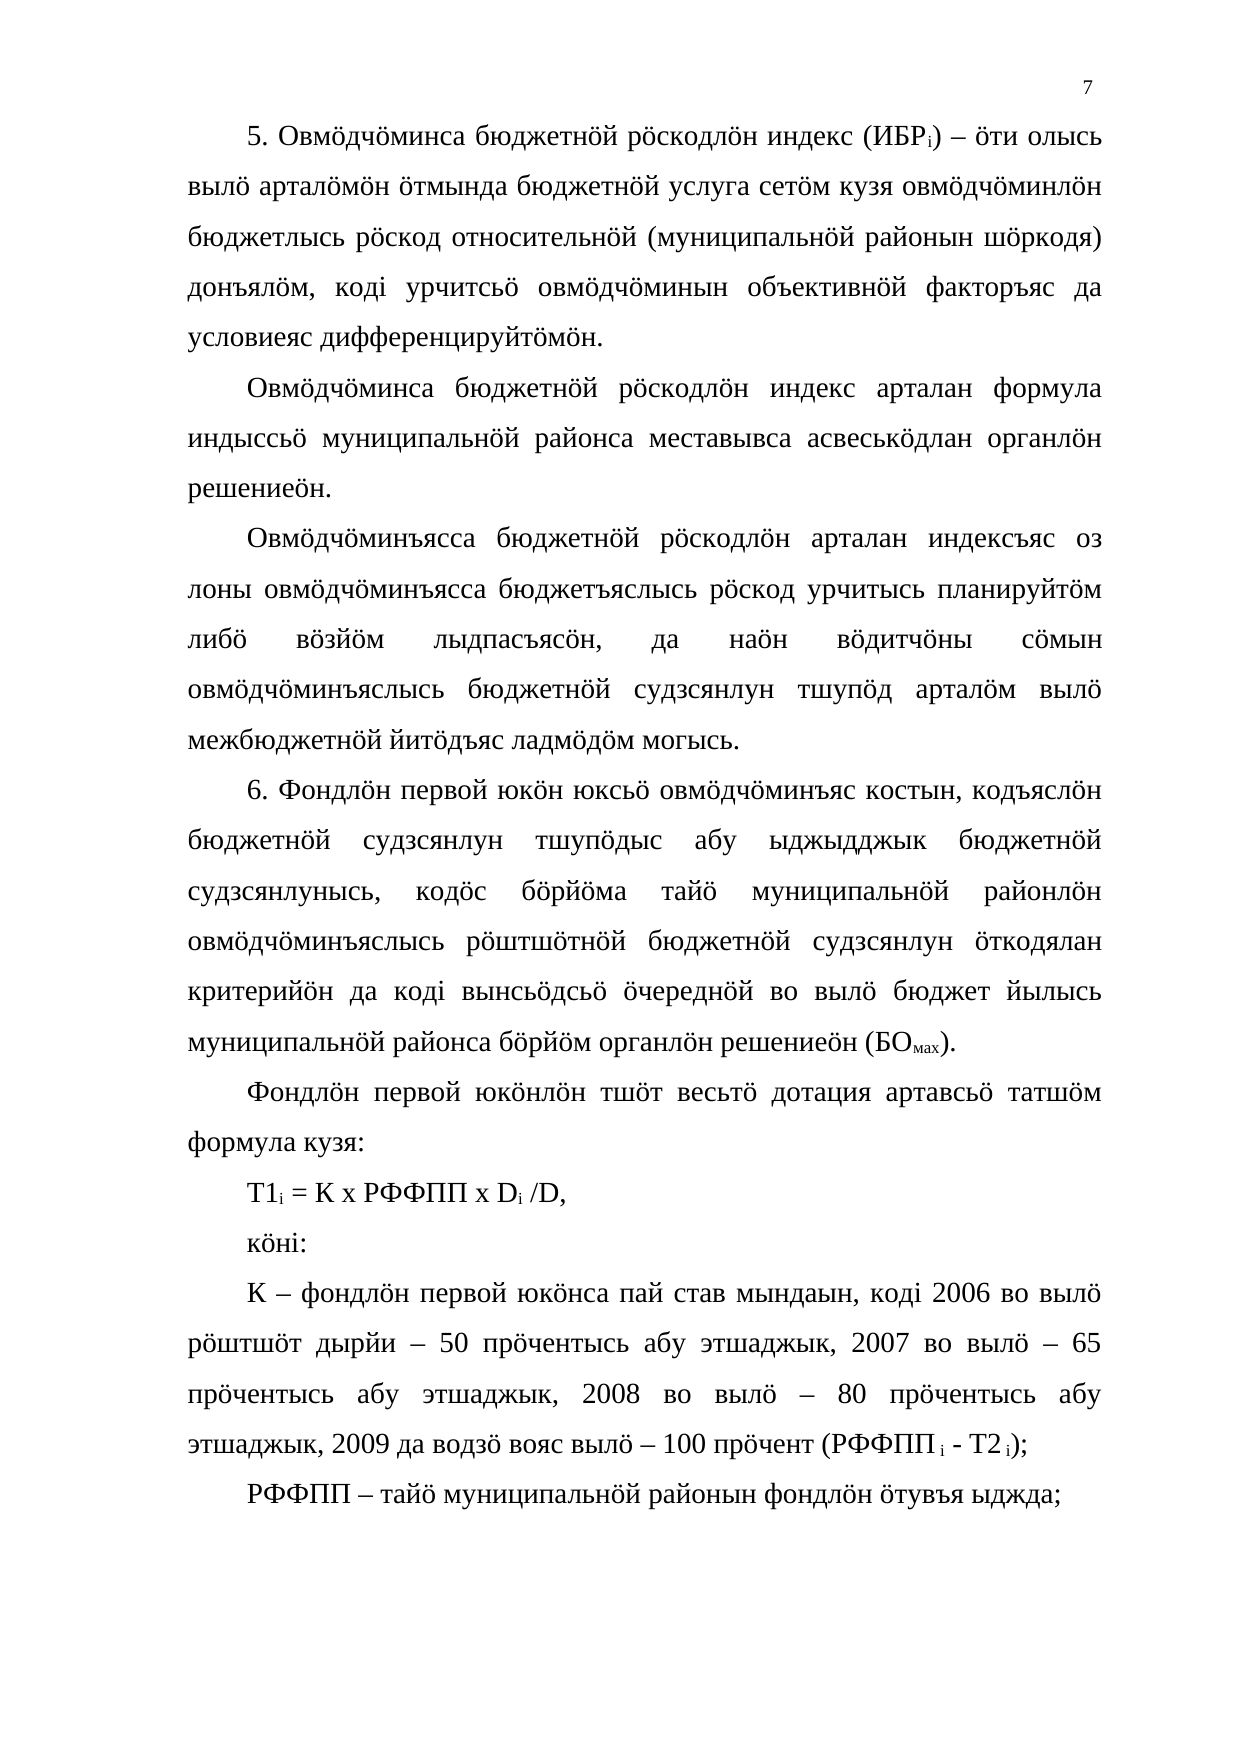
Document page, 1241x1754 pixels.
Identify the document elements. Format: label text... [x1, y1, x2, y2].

text Овмöдчöминса бюджетнöй рöскодлöн индекс арталан формула индыссьö муниципальнöй районса меставывса асвеськöдлан органлöн решениеöн. [187, 370, 1103, 504]
text Т1i = К х РФФПП х Di /D, [187, 1175, 1103, 1208]
text РФФПП – тайö муниципальнöй районын фондлöн öтувъя ыджда; [187, 1477, 1103, 1510]
text кöнi: [187, 1225, 1103, 1258]
text Овмöдчöминъясса бюджетнöй рöскодлöн арталан индексъяс оз лоны овмöдчöминъясса бюджетъяслысь рöскод урчитысь планируйтöм либö вöзйöм лыдпасъясöн, да наöн вöдитчöны сöмын овмöдчöминъяслысь бюджетнöй судзсянлун тшупöд арталöм вылö межбюджетнöй йитöдъяс ладмöдöм могысь. [187, 521, 1103, 755]
text Фондлöн первой юкöнлöн тшöт весьтö дотация артавсьö татшöм формула кузя: [187, 1074, 1103, 1158]
text 6. Фондлöн первой юкöн юксьö овмöдчöминъяс костын, кодъяслöн бюджетнöй судзсянлун тшупöдыс абу ыджыдджык бюджетнöй судзсянлунысь, кодöс бöрйöма тайö муниципальнöй районлöн овмöдчöминъяслысь рöштшöтнöй бюджетнöй судзсянлун öткодялан критерийöн да кодi вынсьöдсьö öчереднöй во вылö бюджет йылысь муниципальнöй районса бöрйöм органлöн решениеöн (БОмax). [187, 772, 1103, 1057]
text К – фондлöн первой юкöнса пай став мындаын, кодi 2006 во вылö рöштшöт дырйи – 50 прöчентысь абу этшаджык, 2007 во вылö – 65 прöчентысь абу этшаджык, 2008 во вылö – 80 прöчентысь абу этшаджык, 2009 да водзö вояс вылö – 100 прöчент (РФФПП i - Т2 i); [187, 1275, 1103, 1460]
text 5. Овмöдчöминса бюджетнöй рöскодлöн индекс (ИБРi) – öти олысь вылö арталöмöн öтмында бюджетнöй услуга сетöм кузя овмöдчöминлöн бюджетлысь рöскод относительнöй (муниципальнöй районын шöркодя) донъялöм, кодi урчитсьö овмöдчöминын объективнöй факторъяс да условиеяс дифференцируйтöмöн. [187, 118, 1103, 353]
